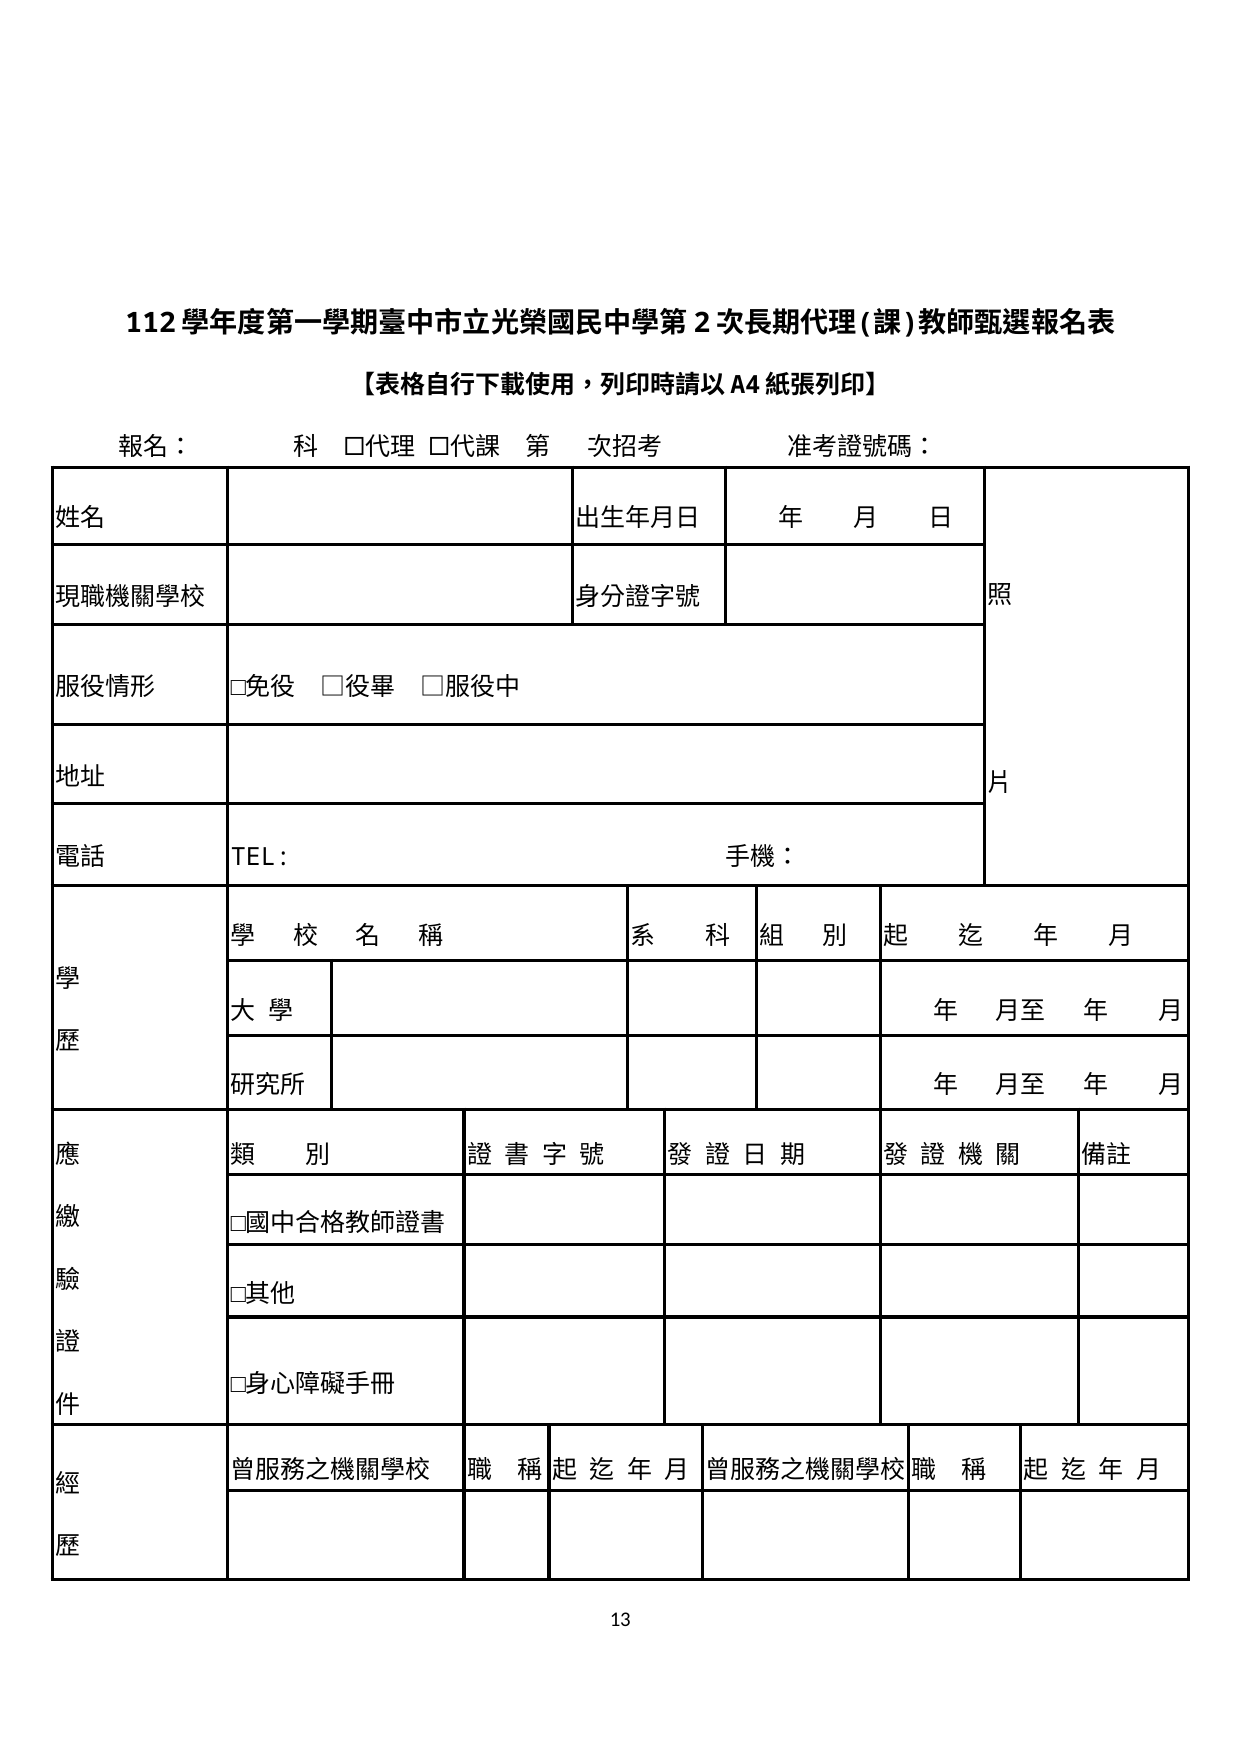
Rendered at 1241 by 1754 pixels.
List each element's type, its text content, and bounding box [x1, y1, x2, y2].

table_cell □其他 [229, 1246, 462, 1315]
table_cell □國中合格教師證書 [229, 1176, 462, 1243]
table_cell 年 月至 年 月 [882, 962, 1187, 1034]
table_header 出生年月日 [574, 469, 724, 542]
table_cell [1080, 1319, 1187, 1423]
table_cell [882, 1319, 1077, 1423]
table_cell 研究所 [229, 1037, 330, 1107]
table_cell [704, 1492, 907, 1578]
table_cell [627, 1319, 663, 1423]
table_cell 電話 [54, 805, 226, 884]
table_cell [551, 1492, 701, 1578]
table_cell [229, 1492, 462, 1578]
table_cell [727, 546, 983, 623]
table_cell [627, 1246, 663, 1315]
table_cell □免役 □役畢 □服役中 [229, 626, 983, 722]
table_cell 年 月至 年 月 [882, 1037, 1187, 1107]
table_cell 起 迄 年 月 [1022, 1426, 1187, 1489]
table_cell [466, 1319, 627, 1423]
table_cell 備註 [1080, 1111, 1187, 1173]
text 112學年度第一學期臺中市立光榮國民中學第2次長期代理(課)教師甄選報名表 [118, 278, 1122, 341]
table_cell 發 證 日 期 [666, 1111, 879, 1173]
table_cell 類 別 [229, 1111, 462, 1173]
table_cell □身心障礙手冊 [229, 1319, 462, 1423]
table_header [229, 469, 571, 542]
table_cell 職 稱 [466, 1426, 547, 1489]
table_cell [666, 1319, 879, 1423]
table_cell [629, 962, 755, 1034]
table_header 姓名 [54, 469, 226, 542]
table_cell 起 迄 年 月 [882, 887, 1187, 959]
table_cell [627, 1176, 663, 1243]
table_cell [466, 1492, 547, 1578]
table_cell [466, 1246, 627, 1315]
table_cell [758, 1037, 879, 1107]
table_cell [666, 1176, 879, 1243]
table_cell 系 科 [629, 887, 755, 959]
table_cell [466, 1176, 627, 1243]
table_cell 曾服務之機關學校 [704, 1426, 907, 1489]
table_cell 身分證字號 [574, 546, 724, 623]
table_cell 現職機關學校 [54, 546, 226, 623]
table_cell [229, 546, 571, 623]
table_cell 大 學 [229, 962, 330, 1034]
table_cell [1022, 1492, 1187, 1578]
table_cell 學 校 名 稱 [229, 887, 626, 959]
table_cell 經 歷 [54, 1426, 226, 1578]
table_cell 服役情形 [54, 626, 226, 722]
text 報名： 科 代理 代課 第 次招考 准考證號碼： [118, 403, 1122, 466]
table_cell 發 證 機 關 [882, 1111, 1077, 1173]
table_cell 組 別 [758, 887, 879, 959]
table_cell TEL: 手機： [229, 805, 983, 884]
table_cell [1080, 1176, 1187, 1243]
table_cell [882, 1246, 1077, 1315]
table_cell 證 書 字 號 [466, 1111, 663, 1173]
table_cell 職 稱 [910, 1426, 1019, 1489]
text 【表格自行下載使用，列印時請以A4紙張列印】 [118, 341, 1122, 403]
table_cell [333, 1037, 626, 1107]
table_cell [229, 726, 983, 802]
table_cell [882, 1176, 1077, 1243]
table_cell [910, 1492, 1019, 1578]
table_cell 起 迄 年 月 [551, 1426, 701, 1489]
table_cell [666, 1246, 879, 1315]
table_cell [629, 1037, 755, 1107]
table_cell [1080, 1246, 1187, 1315]
table_header 年 月 日 [727, 469, 983, 542]
table_cell 應 繳 驗 證 件 [54, 1111, 226, 1423]
table_cell 學 歷 [54, 887, 226, 1107]
table_header 照 片 [986, 469, 1187, 884]
table_cell 曾服務之機關學校 [229, 1426, 462, 1489]
table_cell [333, 962, 626, 1034]
table_cell 地址 [54, 726, 226, 802]
table_cell [758, 962, 879, 1034]
